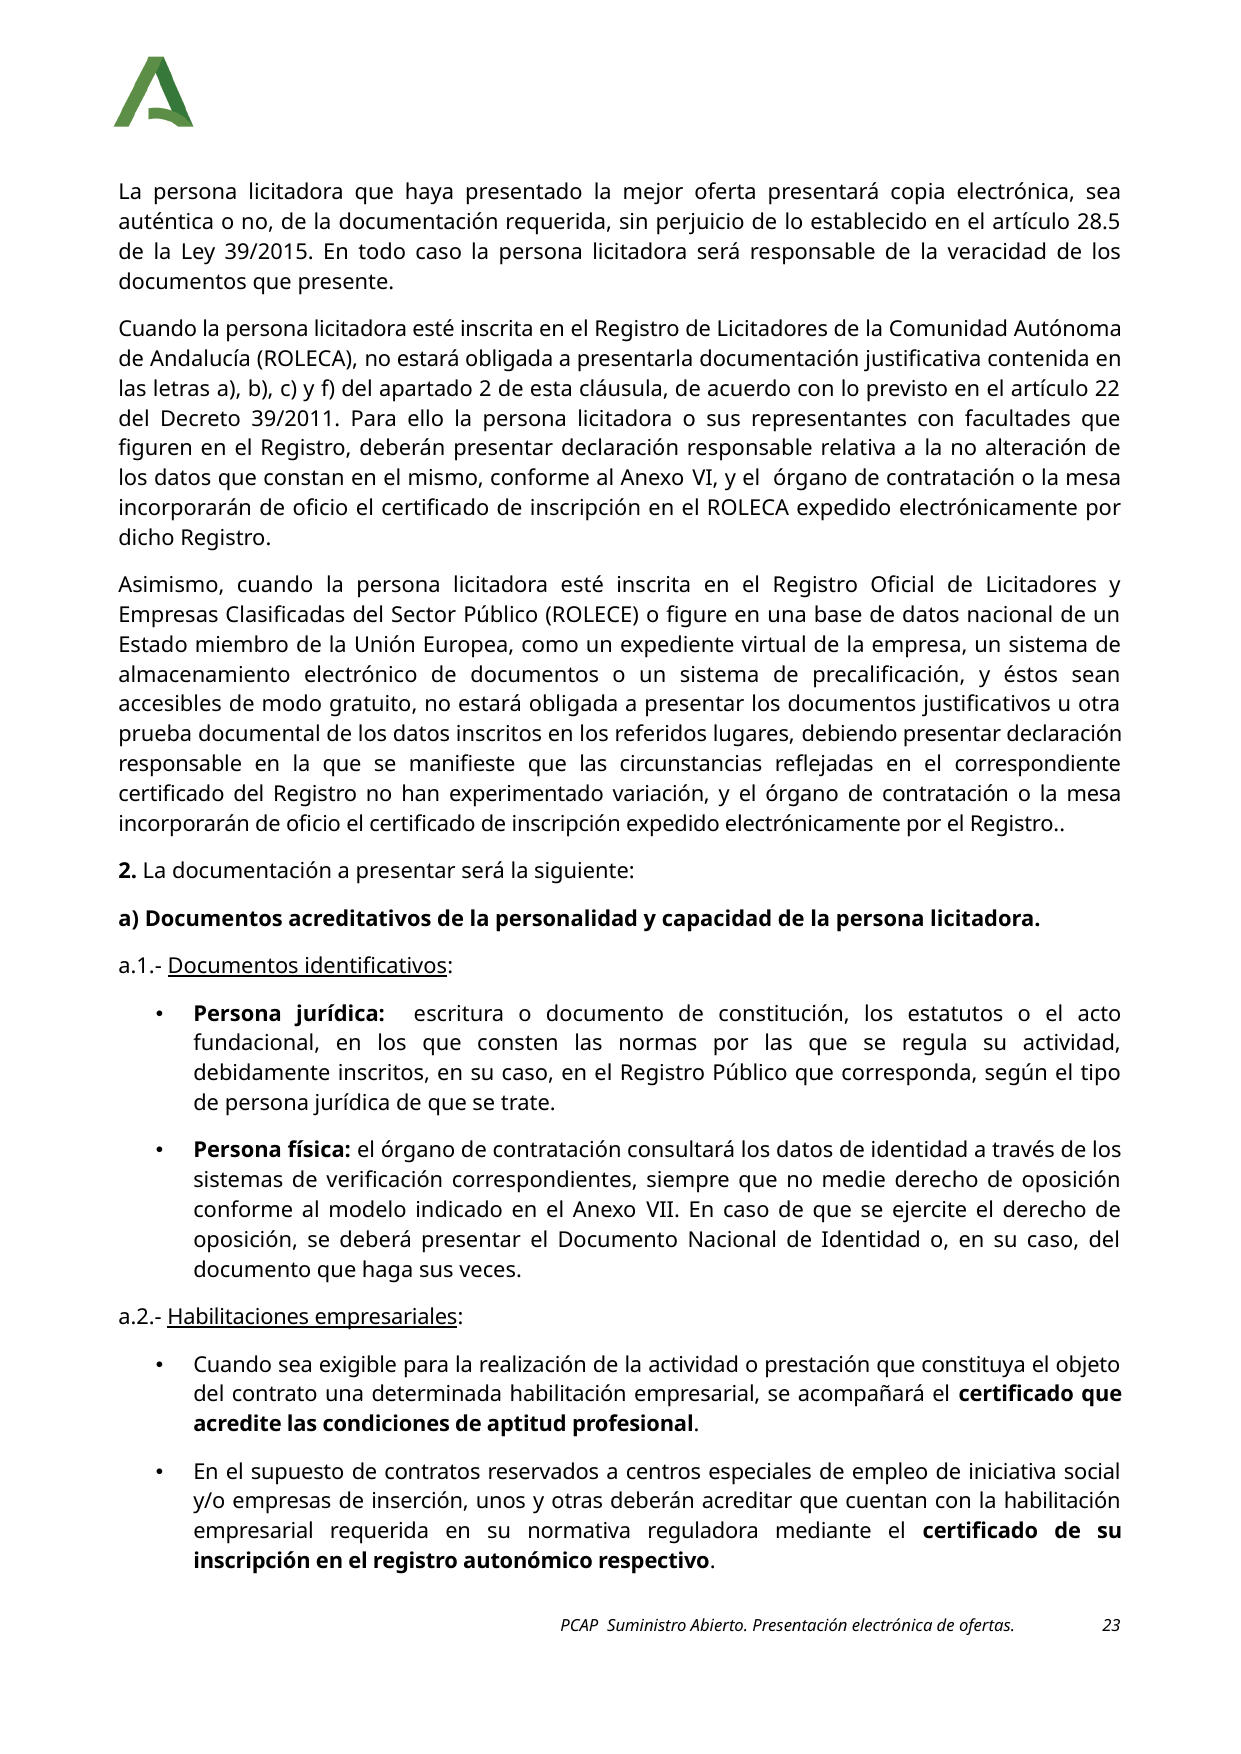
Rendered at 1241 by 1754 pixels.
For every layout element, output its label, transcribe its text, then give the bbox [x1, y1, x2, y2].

text Cuando la persona licitadora esté inscrita en el Registro de Licitadores de la Comunidad Autónoma de Andalucía (ROLECA), no estará obligada a presentarla documentación justificativa contenida en las letras a), b), c) y f) del apartado 2 de esta cláusula, de acuerdo con lo previsto en el artículo 22 del Decreto 39/2011. Para ello la persona licitadora o sus representantes con facultades que figuren en el Registro, deberán presentar declaración responsable relativa a la no alteración de los datos que constan en el mismo, conforme al Anexo VI, y el órgano de contratación o la mesa incorporarán de oficio el certificado de inscripción en el ROLECA expedido electrónicamente por dicho Registro. [118, 313, 1122, 552]
text 2. La documentación a presentar será la siguiente: [118, 855, 1122, 885]
text La persona licitadora que haya presentado la mejor oferta presentará copia electrónica, sea auténtica o no, de la documentación requerida, sin perjuicio de lo establecido en el artículo 28.5 de la Ley 39/2015. En todo caso la persona licitadora será responsable de la veracidad de los documentos que presente. [118, 176, 1122, 296]
text a.1.- Documentos identificativos: [118, 950, 1122, 980]
list Persona física: el órgano de contratación consultará los datos de identidad a través de los sistemas de verificación correspondientes, siempre que no medie derecho de oposición conforme al modelo indicado en el Anexo VII. En caso de que se ejercite el derecho de oposición, se deberá presentar el Documento Nacional de Identidad o, en su caso, del documento que haga sus veces. [156, 1134, 1122, 1283]
list Persona jurídica: escritura o documento de constitución, los estatutos o el acto fundacional, en los que consten las normas por las que se regula su actividad, debidamente inscritos, en su caso, en el Registro Público que corresponda, según el tipo de persona jurídica de que se trate. [156, 998, 1122, 1117]
text Asimismo, cuando la persona licitadora esté inscrita en el Registro Oficial de Licitadores y Empresas Clasificadas del Sector Público (ROLECE) o figure en una base de datos nacional de un Estado miembro de la Unión Europea, como un expediente virtual de la empresa, un sistema de almacenamiento electrónico de documentos o un sistema de precalificación, y éstos sean accesibles de modo gratuito, no estará obligada a presentar los documentos justificativos u otra prueba documental de los datos inscritos en los referidos lugares, debiendo presentar declaración responsable en la que se manifieste que las circunstancias reflejadas en el correspondiente certificado del Registro no han experimentado variación, y el órgano de contratación o la mesa incorporarán de oficio el certificado de inscripción expedido electrónicamente por el Registro.. [118, 569, 1122, 837]
text a) Documentos acreditativos de la personalidad y capacidad de la persona licitadora. [118, 903, 1122, 932]
list Cuando sea exigible para la realización de la actividad o prestación que constituya el objeto del contrato una determinada habilitación empresarial, se acompañará el certificado que acredite las condiciones de aptitud profesional. [156, 1349, 1122, 1438]
picture [109, 52, 198, 131]
text a.2.- Habilitaciones empresariales: [118, 1301, 1122, 1331]
list En el supuesto de contratos reservados a centros especiales de empleo de iniciativa social y/o empresas de inserción, unos y otras deberán acreditar que cuentan con la habilitación empresarial requerida en su normativa reguladora mediante el certificado de su inscripción en el registro autonómico respectivo. [156, 1456, 1122, 1575]
